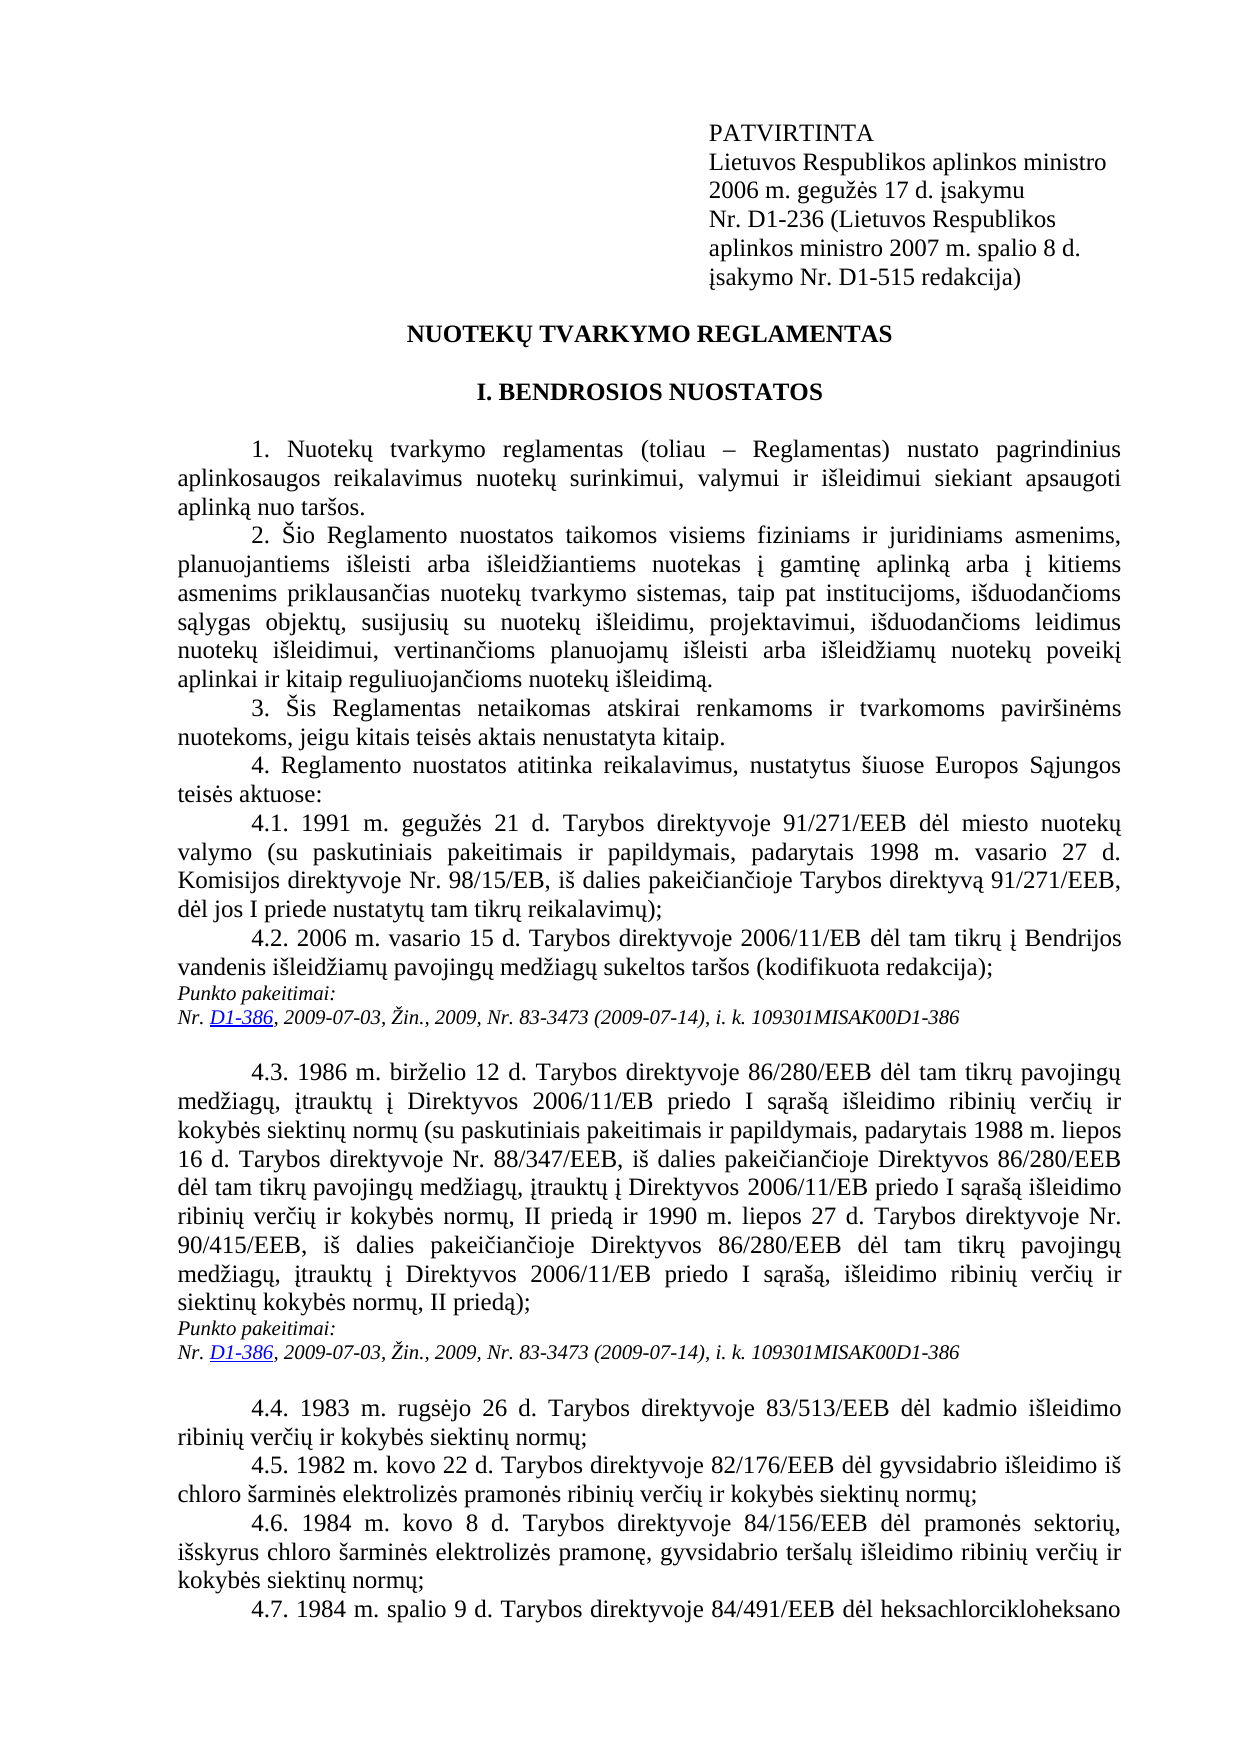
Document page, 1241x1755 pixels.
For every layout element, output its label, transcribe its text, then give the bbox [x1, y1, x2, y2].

text Lietuvos Respublikos aplinkos ministro [177, 147, 1122, 176]
text 4.2. 2006 m. vasario 15 d. Tarybos direktyvoje 2006/11/EB dėl tam tikrų į Bendrijos vandenis išleidžiamų pavojingų medžiagų sukeltos taršos (kodifikuota redakcija); [177, 923, 1122, 981]
text I. BENDROSIOS NUOSTATOS [177, 377, 1122, 406]
text 4.1. 1991 m. gegužės 21 d. Tarybos direktyvoje 91/271/EEB dėl miesto nuotekų valymo (su paskutiniais pakeitimais ir papildymais, padarytais 1998 m. vasario 27 d. Komisijos direktyvoje Nr. 98/15/EB, iš dalies pakeičiančioje Tarybos direktyvą 91/271/EEB, dėl jos I priede nustatytų tam tikrų reikalavimų); [177, 808, 1122, 923]
text įsakymo Nr. D1-515 redakcija) [177, 262, 1122, 291]
text Nr. D1-386, 2009-07-03, Žin., 2009, Nr. 83-3473 (2009-07-14), i. k. 109301MISAK00D1-386 [177, 1005, 1122, 1029]
text PATVIRTINTA [709, 118, 1122, 147]
text 4.5. 1982 m. kovo 22 d. Tarybos direktyvoje 82/176/EEB dėl gyvsidabrio išleidimo iš chloro šarminės elektrolizės pramonės ribinių verčių ir kokybės siektinų normų; [177, 1451, 1122, 1508]
text aplinkos ministro 2007 m. spalio 8 d. [177, 233, 1122, 262]
text Nr. D1-386, 2009-07-03, Žin., 2009, Nr. 83-3473 (2009-07-14), i. k. 109301MISAK00D1-386 [177, 1340, 1122, 1364]
text 4.4. 1983 m. rugsėjo 26 d. Tarybos direktyvoje 83/513/EEB dėl kadmio išleidimo ribinių verčių ir kokybės siektinų normų; [177, 1393, 1122, 1451]
text Punkto pakeitimai: [177, 981, 1122, 1005]
text 1. Nuotekų tvarkymo reglamentas (toliau – Reglamentas) nustato pagrindinius aplinkosaugos reikalavimus nuotekų surinkimui, valymui ir išleidimui siekiant apsaugoti aplinką nuo taršos. [177, 434, 1122, 521]
text 4.3. 1986 m. birželio 12 d. Tarybos direktyvoje 86/280/EEB dėl tam tikrų pavojingų medžiagų, įtrauktų į Direktyvos 2006/11/EB priedo I sąrašą išleidimo ribinių verčių ir kokybės siektinų normų (su paskutiniais pakeitimais ir papildymais, padarytais 1988 m. liepos 16 d. Tarybos direktyvoje Nr. 88/347/EEB, iš dalies pakeičiančioje Direktyvos 86/280/EEB dėl tam tikrų pavojingų medžiagų, įtrauktų į Direktyvos 2006/11/EB priedo I sąrašą išleidimo ribinių verčių ir kokybės normų, II priedą ir 1990 m. liepos 27 d. Tarybos direktyvoje Nr. 90/415/EEB, iš dalies pakeičiančioje Direktyvos 86/280/EEB dėl tam tikrų pavojingų medžiagų, įtrauktų į Direktyvos 2006/11/EB priedo I sąrašą, išleidimo ribinių verčių ir siektinų kokybės normų, II priedą); [177, 1057, 1122, 1316]
text 4.6. 1984 m. kovo 8 d. Tarybos direktyvoje 84/156/EEB dėl pramonės sektorių, išskyrus chloro šarminės elektrolizės pramonę, gyvsidabrio teršalų išleidimo ribinių verčių ir kokybės siektinų normų; [177, 1508, 1122, 1594]
text 4.7. 1984 m. spalio 9 d. Tarybos direktyvoje 84/491/EEB dėl heksachlorcikloheksano [177, 1594, 1122, 1623]
text NUOTEKŲ TVARKYMO REGLAMENTAS [177, 319, 1122, 348]
text Nr. D1-236 (Lietuvos Respublikos [177, 204, 1122, 233]
text 4. Reglamento nuostatos atitinka reikalavimus, nustatytus šiuose Europos Sąjungos teisės aktuose: [177, 751, 1122, 808]
text 2006 m. gegužės 17 d. įsakymu [177, 176, 1122, 204]
text 2. Šio Reglamento nuostatos taikomos visiems fiziniams ir juridiniams asmenims, planuojantiems išleisti arba išleidžiantiems nuotekas į gamtinę aplinką arba į kitiems asmenims priklausančias nuotekų tvarkymo sistemas, taip pat institucijoms, išduodančioms sąlygas objektų, susijusių su nuotekų išleidimu, projektavimui, išduodančioms leidimus nuotekų išleidimui, vertinančioms planuojamų išleisti arba išleidžiamų nuotekų poveikį aplinkai ir kitaip reguliuojančioms nuotekų išleidimą. [177, 521, 1122, 693]
text 3. Šis Reglamentas netaikomas atskirai renkamoms ir tvarkomoms paviršinėms nuotekoms, jeigu kitais teisės aktais nenustatyta kitaip. [177, 693, 1122, 751]
text Punkto pakeitimai: [177, 1316, 1122, 1340]
